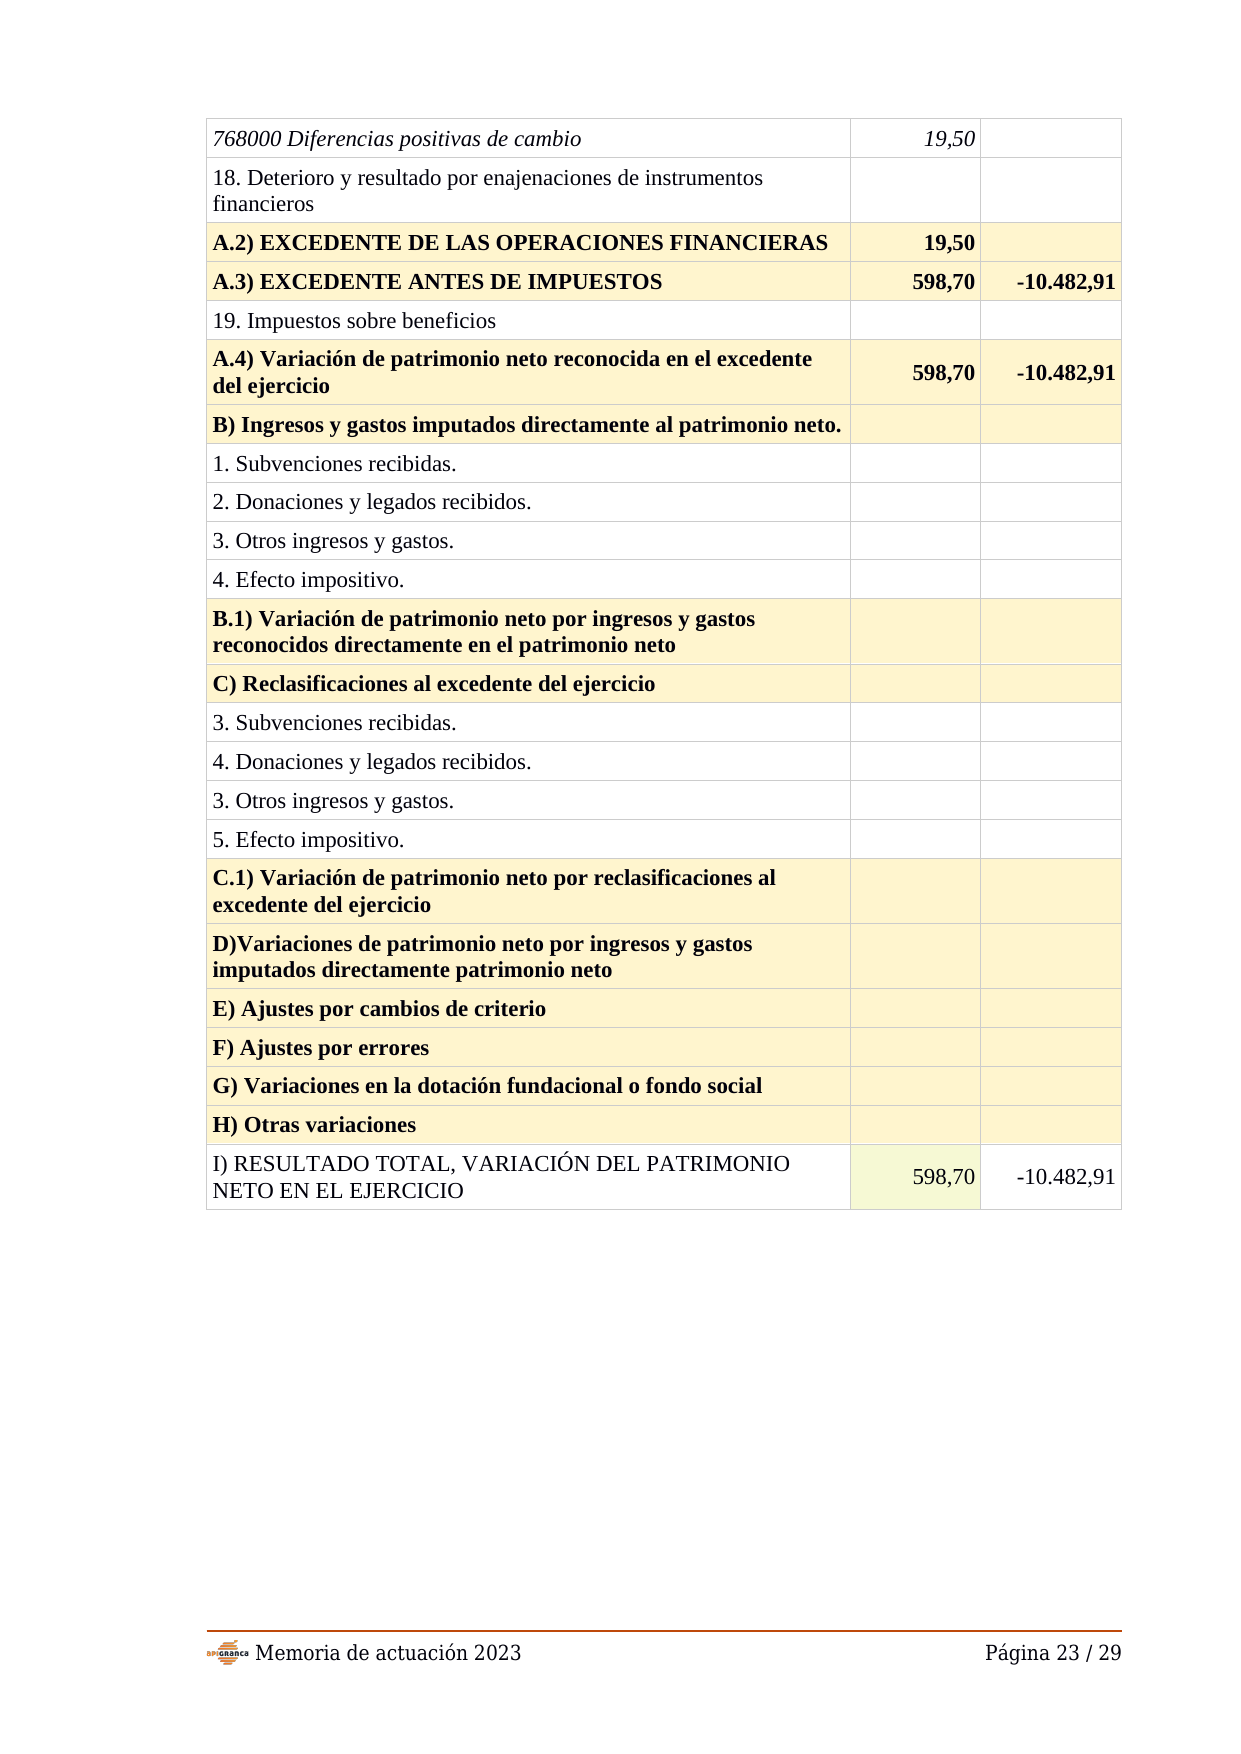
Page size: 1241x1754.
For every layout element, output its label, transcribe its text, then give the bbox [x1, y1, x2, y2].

table_cell 598,70 [851, 262, 980, 300]
table_cell A.3) EXCEDENTE ANTES DE IMPUESTOS [207, 262, 850, 300]
table_cell 3. Subvenciones recibidas. [207, 703, 850, 741]
table_cell G) Variaciones en la dotación fundacional o fondo social [207, 1067, 850, 1105]
table_cell [981, 989, 1121, 1027]
table_cell 3. Otros ingresos y gastos. [207, 522, 850, 559]
table_cell [981, 1067, 1121, 1105]
table_cell [981, 483, 1121, 521]
table_cell 1. Subvenciones recibidas. [207, 444, 850, 482]
table_cell [851, 703, 980, 741]
table_cell [981, 405, 1121, 443]
table_cell [981, 599, 1121, 663]
table_cell [851, 1028, 980, 1066]
table_cell B.1) Variación de patrimonio neto por ingresos y gastos reconocidos directamente en el patrimonio neto [207, 599, 850, 663]
table_cell [851, 1067, 980, 1105]
table_cell 2. Donaciones y legados recibidos. [207, 483, 850, 521]
table_cell I) RESULTADO TOTAL, VARIACIÓN DEL PATRIMONIO NETO EN EL EJERCICIO [207, 1145, 850, 1209]
table_cell [851, 924, 980, 988]
table_cell [981, 924, 1121, 988]
table_cell -10.482,91 [981, 340, 1121, 404]
table_cell 4. Donaciones y legados recibidos. [207, 742, 850, 780]
table_cell [851, 158, 980, 222]
table_cell [851, 405, 980, 443]
table_cell [981, 1028, 1121, 1066]
table_cell [981, 444, 1121, 482]
table_cell 19,50 [851, 119, 980, 157]
table_cell [981, 742, 1121, 780]
table_cell -10.482,91 [981, 262, 1121, 300]
table_cell 3. Otros ingresos y gastos. [207, 781, 850, 819]
table_cell C) Reclasificaciones al excedente del ejercicio [207, 665, 850, 702]
table_cell [981, 1106, 1121, 1143]
table_cell F) Ajustes por errores [207, 1028, 850, 1066]
table_cell C.1) Variación de patrimonio neto por reclasificaciones al excedente del ejercicio [207, 859, 850, 923]
table_cell D)Variaciones de patrimonio neto por ingresos y gastos imputados directamente patrimonio neto [207, 924, 850, 988]
table_cell [851, 742, 980, 780]
table_cell [851, 820, 980, 858]
table_cell [981, 781, 1121, 819]
table_cell -10.482,91 [981, 1145, 1121, 1209]
table_cell 598,70 [851, 340, 980, 404]
table_cell 4. Efecto impositivo. [207, 560, 850, 598]
table_cell [851, 560, 980, 598]
table_cell [981, 665, 1121, 702]
table_cell [981, 859, 1121, 923]
table_cell 19. Impuestos sobre beneficios [207, 301, 850, 339]
table_cell [981, 560, 1121, 598]
table_cell 768000 Diferencias positivas de cambio [207, 119, 850, 157]
table_cell A.4) Variación de patrimonio neto reconocida en el excedente del ejercicio [207, 340, 850, 404]
table_cell [981, 703, 1121, 741]
table_cell [851, 859, 980, 923]
table_cell [851, 1106, 980, 1143]
table_cell A.2) EXCEDENTE DE LAS OPERACIONES FINANCIERAS [207, 223, 850, 261]
table_cell [851, 989, 980, 1027]
table_cell [851, 522, 980, 559]
table_cell [981, 522, 1121, 559]
table_cell [981, 820, 1121, 858]
table_cell [851, 599, 980, 663]
table_cell E) Ajustes por cambios de criterio [207, 989, 850, 1027]
table_cell B) Ingresos y gastos imputados directamente al patrimonio neto. [207, 405, 850, 443]
table_cell [981, 158, 1121, 222]
table_cell [981, 223, 1121, 261]
picture [206, 1640, 249, 1665]
table_cell [851, 665, 980, 702]
table_cell [851, 781, 980, 819]
table_cell 18. Deterioro y resultado por enajenaciones de instrumentos financieros [207, 158, 850, 222]
table_cell [981, 119, 1121, 157]
table_cell 598,70 [851, 1145, 980, 1209]
table_cell 19,50 [851, 223, 980, 261]
table_cell [851, 444, 980, 482]
table_cell [851, 483, 980, 521]
table_cell H) Otras variaciones [207, 1106, 850, 1143]
table_cell [981, 301, 1121, 339]
table_cell [851, 301, 980, 339]
table_cell 5. Efecto impositivo. [207, 820, 850, 858]
